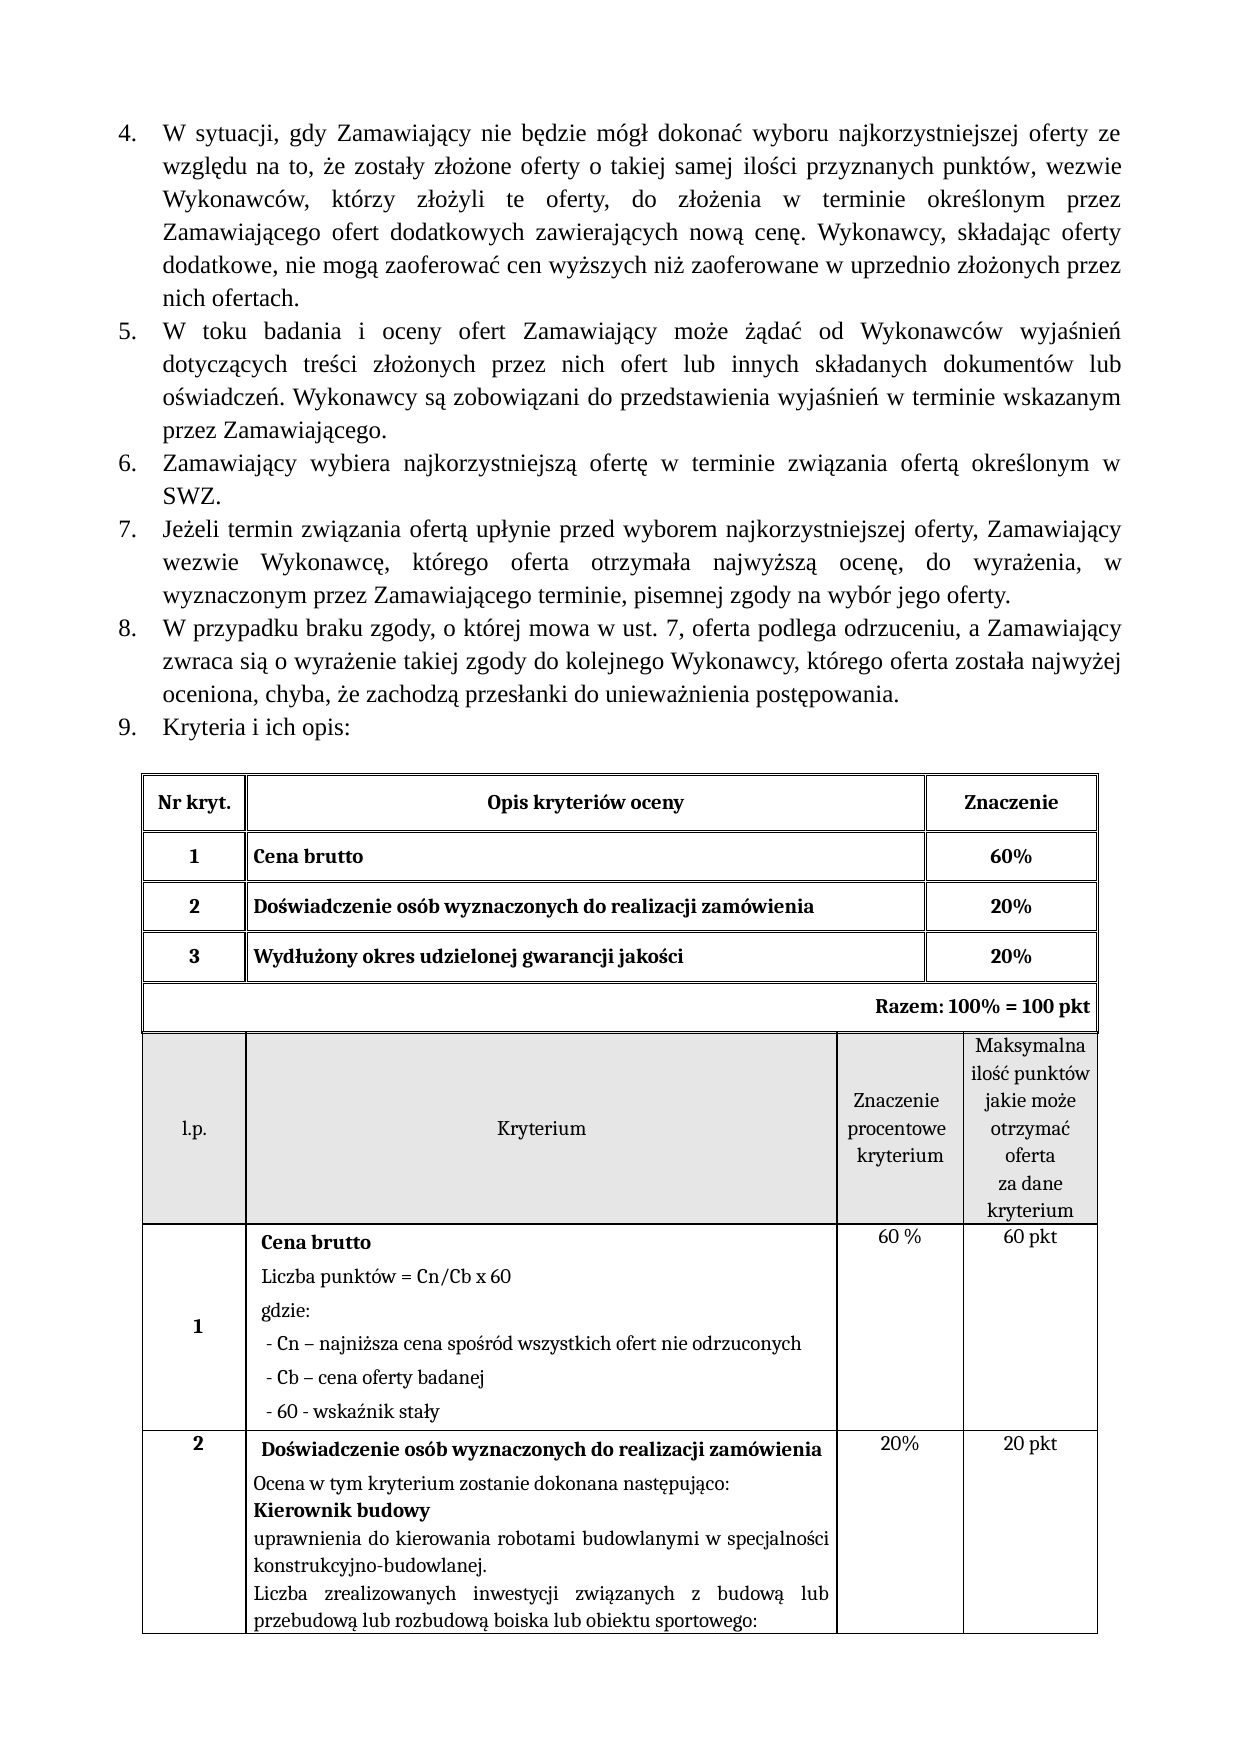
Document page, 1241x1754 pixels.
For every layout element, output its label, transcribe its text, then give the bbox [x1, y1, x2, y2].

list Zamawiający wybiera najkorzystniejszą ofertę w terminie związania ofertą określonym w SWZ. [118, 448, 1122, 510]
list W przypadku braku zgody, o której mowa w ust. 7, oferta podlega odrzuceniu, a Zamawiający zwraca sią o wyrażenie takiej zgody do kolejnego Wykonawcy, którego oferta została najwyżej oceniona, chyba, że zachodzą przesłanki do unieważnienia postępowania. [118, 613, 1122, 708]
table_cell 1 [143, 1225, 245, 1430]
list Jeżeli termin związania ofertą upłynie przed wyborem najkorzystniejszej oferty, Zamawiający wezwie Wykonawcę, którego oferta otrzymała najwyższą ocenę, do wyrażenia, w wyznaczonym przez Zamawiającego terminie, pisemnej zgody na wybór jego oferty. [118, 514, 1122, 609]
table_cell 20% [838, 1431, 963, 1633]
table_cell 60% [927, 833, 1096, 880]
table_header Opis kryteriów oceny [248, 776, 924, 829]
table_header Znaczenie [927, 776, 1096, 829]
table_cell Razem: 100% = 100 pkt [144, 984, 1096, 1031]
table_cell 20% [927, 933, 1096, 981]
table_cell 1 [144, 833, 244, 880]
table_cell Cena brutto [248, 833, 924, 880]
table_cell 60 % [838, 1225, 963, 1430]
table_header Nr kryt. [144, 776, 244, 829]
table_cell Znaczenie procentowe kryterium [838, 1034, 963, 1223]
table_cell Wydłużony okres udzielonej gwarancji jakości [248, 933, 924, 981]
table_cell 60 pkt [964, 1225, 1097, 1430]
table_cell 2 [143, 1431, 245, 1633]
table_cell 3 [144, 933, 244, 981]
table_cell Maksymalna ilość punktów jakie może otrzymać oferta za dane kryterium [964, 1034, 1097, 1223]
list W toku badania i oceny ofert Zamawiający może żądać od Wykonawców wyjaśnień dotyczących treści złożonych przez nich ofert lub innych składanych dokumentów lub oświadczeń. Wykonawcy są zobowiązani do przedstawienia wyjaśnień w terminie wskazanym przez Zamawiającego. [118, 316, 1122, 444]
table_cell 2 [144, 883, 244, 930]
list W sytuacji, gdy Zamawiający nie będzie mógł dokonać wyboru najkorzystniejszej oferty ze względu na to, że zostały złożone oferty o takiej samej ilości przyznanych punktów, wezwie Wykonawców, którzy złożyli te oferty, do złożenia w terminie określonym przez Zamawiającego ofert dodatkowych zawierających nową cenę. Wykonawcy, składając oferty dodatkowe, nie mogą zaoferować cen wyższych niż zaoferowane w uprzednio złożonych przez nich ofertach. [118, 118, 1122, 312]
table_cell Kryterium [247, 1034, 836, 1223]
list Kryteria i ich opis: [118, 712, 1122, 741]
table_cell Doświadczenie osób wyznaczonych do realizacji zamówienia Ocena w tym kryterium zostanie dokonana następująco: Kierownik budowy uprawnienia do kierowania robotami budowlanymi w specjalności konstrukcyjno-budowlanej. Liczba zrealizowanych inwestycji związanych z budową lub przebudową lub rozbudową boiska lub obiektu sportowego: 1 inwestycja – 0 pkt 2-3 inwestycje – 10 pkt 4 inwestycje i powyżej – 20 pkt Informację należy wskazać w załączniku do SWZ podając nazwę, datę zakończenia inwestycji oraz podmiot na rzecz, którego inwestycja została zrealizowana (Zamawiający). Nie złożenie załącznika, bądź nie wskazanie którejkolwiek z wymaganych wyżej informacji będzie skutkowało nie przyznaniem punktów w niniejszym kryterium oceny ofert. [247, 1431, 836, 1633]
table_cell l.p. [143, 1034, 245, 1223]
table_cell Doświadczenie osób wyznaczonych do realizacji zamówienia [248, 883, 924, 930]
table_cell Cena brutto Liczba punktów = Cn/Cb x 60 gdzie: - Cn – najniższa cena spośród wszystkich ofert nie odrzuconych - Cb – cena oferty badanej - 60 - wskaźnik stały [247, 1225, 836, 1430]
table_cell 20% [927, 883, 1096, 930]
table_cell 20 pkt [964, 1431, 1097, 1633]
